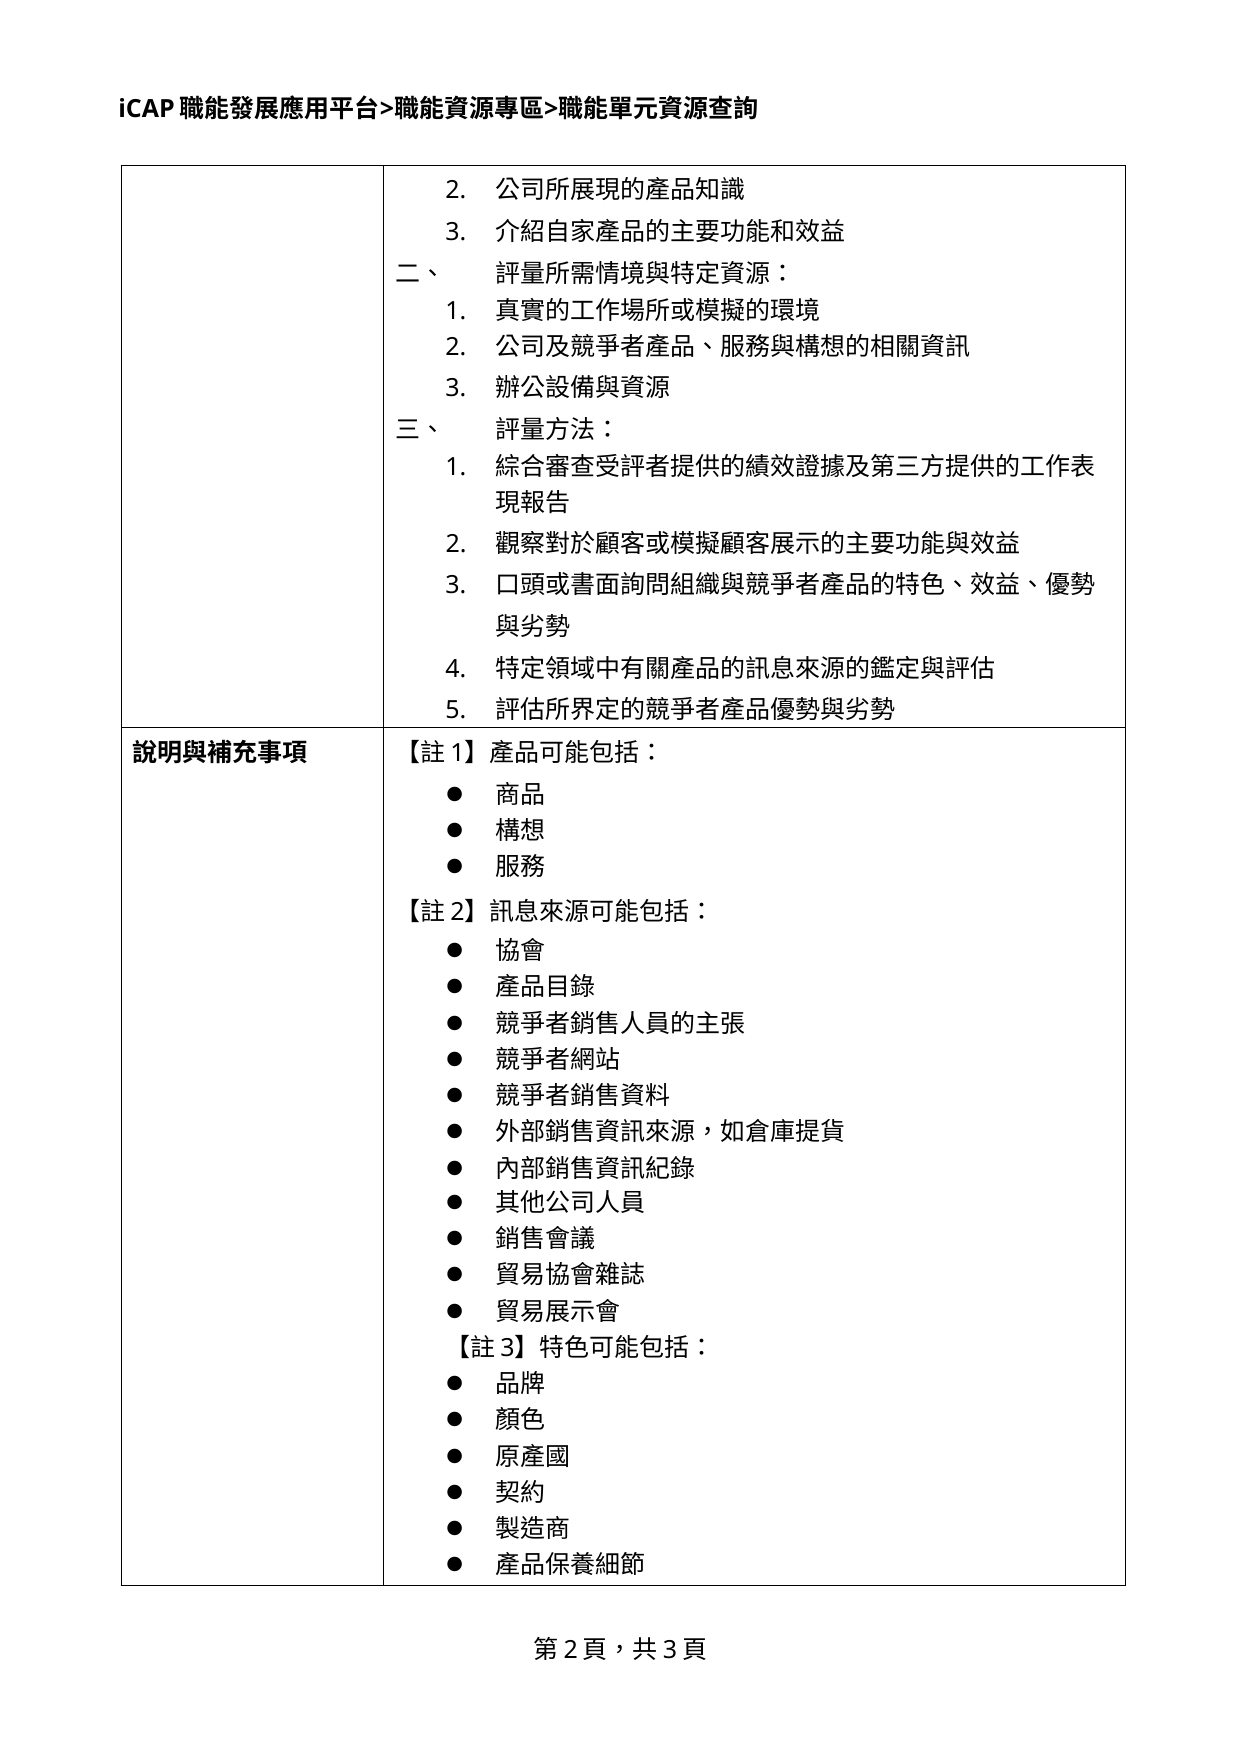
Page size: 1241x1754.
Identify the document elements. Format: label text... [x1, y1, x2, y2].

table_cell 【註1】產品可能包括： 商品 構想 服務 【註2】訊息來源可能包括： 協會 產品目錄 競爭者銷售人員的主張 競爭者網站 競爭者銷售資料 外部銷售資訊來源，如倉庫提貨 內部銷售資訊紀錄 其他公司人員 銷售會議 貿易協會雜誌 貿易展示會 【註3】特色可能包括： 品牌 顏色 原產國 契約 製造商 產品保養細節 安全面向 保存期限 尺寸 風格、規格、式樣 注意事項 【註4】組織需求可能包括： 所需顧客服務水準 工作場所中可參考有關政策與程序的正式文件 [384, 728, 1125, 1585]
table_cell 說明與補充事項 [122, 728, 383, 1585]
table_cell [122, 166, 383, 727]
table_cell 評量之關鍵面向/能力證明之證據： 比較競爭者所提供產品的主要功能/特色和效益 公司所展現的產品知識 介紹自家產品的主要功能和效益 評量所需情境與特定資源： 真實的工作場所或模擬的環境 公司及競爭者產品、服務與構想的相關資訊 辦公設備與資源 評量方法： 綜合審查受評者提供的績效證據及第三方提供的工作表現報告 觀察對於顧客或模擬顧客展示的主要功能與效益 口頭或書面詢問組織與競爭者產品的特色、效益、優勢與劣勢 特定領域中有關產品的訊息來源的鑑定與評估 評估所界定的競爭者產品優勢與劣勢 [384, 166, 1125, 727]
